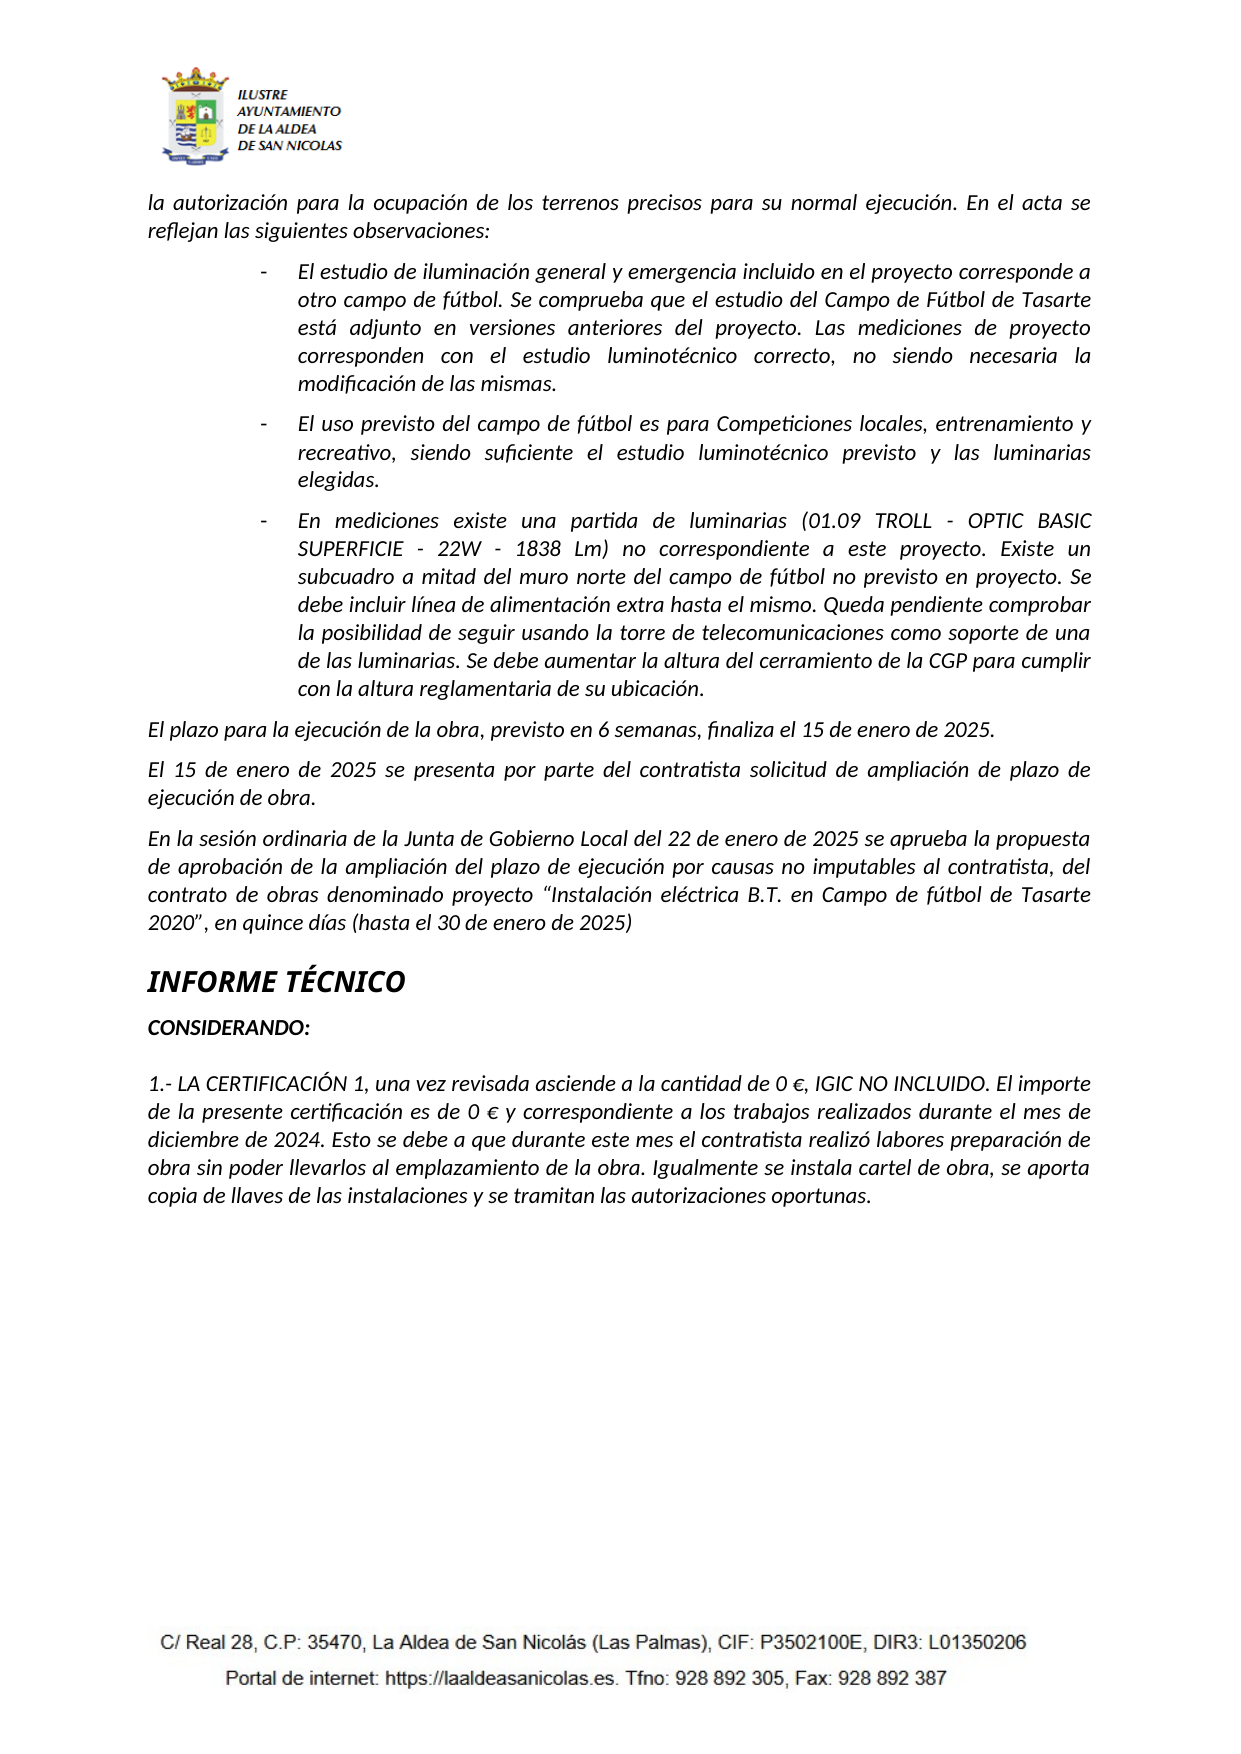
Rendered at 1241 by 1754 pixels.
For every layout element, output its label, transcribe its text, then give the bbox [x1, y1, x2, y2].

picture [148, 59, 358, 173]
text CONSIDERANDO: [148, 1013, 1093, 1041]
picture [148, 1626, 1034, 1694]
list El plazo para la ejecución de la obra, previsto en 6 semanas, finaliza el 15 de enero de 2025. [148, 715, 1093, 743]
text 1.- LA CERTIFICACIÓN 1, una vez revisada asciende a la cantidad de 0 €, IGIC NO INCLUIDO. El importe de la presente certificación es de 0 € y correspondiente a los trabajos realizados durante el mes de diciembre de 2024. Esto se debe a que durante este mes el contratista realizó labores preparación de obra sin poder llevarlos al emplazamiento de la obra. Igualmente se instala cartel de obra, se aporta copia de llaves de las instalaciones y se tramitan las autorizaciones oportunas. [148, 1069, 1093, 1209]
list En mediciones existe una partida de luminarias (01.09 TROLL - OPTIC BASIC SUPERFICIE - 22W - 1838 Lm) no correspondiente a este proyecto. Existe un subcuadro a mitad del muro norte del campo de fútbol no previsto en proyecto. Se debe incluir línea de alimentación extra hasta el mismo. Queda pendiente comprobar la posibilidad de seguir usando la torre de telecomunicaciones como soporte de una de las luminarias. Se debe aumentar la altura del cerramiento de la CGP para cumplir con la altura reglamentaria de su ubicación. [260, 506, 1093, 702]
list El uso previsto del campo de fútbol es para Competiciones locales, entrenamiento y recreativo, siendo suficiente el estudio luminotécnico previsto y las luminarias elegidas. [260, 409, 1093, 494]
list En la sesión ordinaria de la Junta de Gobierno Local del 22 de enero de 2025 se aprueba la propuesta de aprobación de la ampliación del plazo de ejecución por causas no imputables al contratista, del contrato de obras denominado proyecto “Instalación eléctrica B.T. en Campo de fútbol de Tasarte 2020”, en quince días (hasta el 30 de enero de 2025) [148, 824, 1093, 936]
subtitle INFORME TÉCNICO [148, 961, 1093, 1001]
list El estudio de iluminación general y emergencia incluido en el proyecto corresponde a otro campo de fútbol. Se comprueba que el estudio del Campo de Fútbol de Tasarte está adjunto en versiones anteriores del proyecto. Las mediciones de proyecto corresponden con el estudio luminotécnico correcto, no siendo necesaria la modificación de las mismas. [260, 257, 1093, 397]
list El 15 de enero de 2025 se presenta por parte del contratista solicitud de ampliación de plazo de ejecución de obra. [148, 755, 1093, 811]
list la autorización para la ocupación de los terrenos precisos para su normal ejecución. En el acta se reflejan las siguientes observaciones: [148, 188, 1093, 244]
